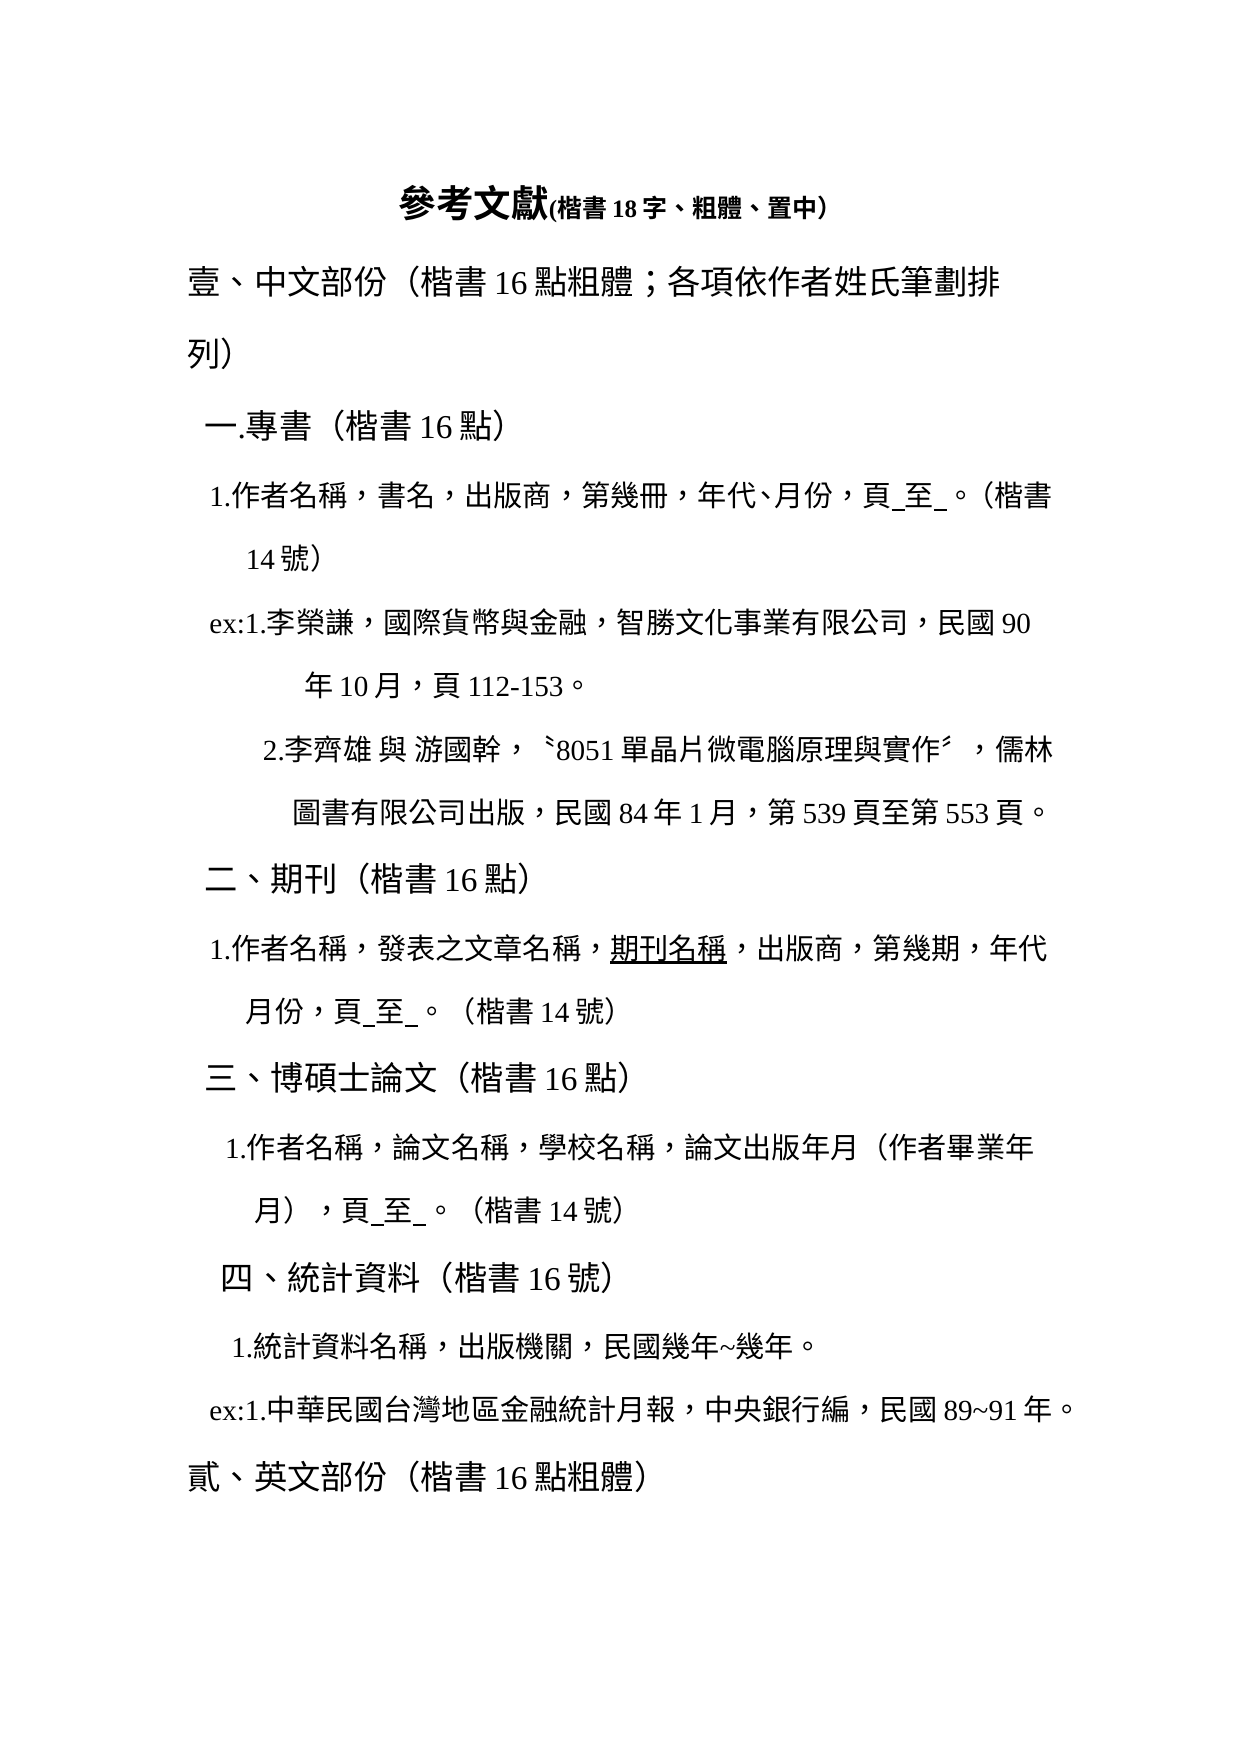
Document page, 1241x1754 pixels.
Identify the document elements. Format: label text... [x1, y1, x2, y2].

text 三、博碩士論文（楷書16點） [187, 1052, 1053, 1100]
text 1.作者名稱，書名，出版商，第幾冊，年代、月份，頁 至 。（楷書14號） [187, 472, 1053, 578]
text 二、期刊（楷書16點） [187, 853, 1053, 901]
text 壹、中文部份（楷書16點粗體；各項依作者姓氏筆劃排列） [187, 255, 1053, 376]
text 一.專書（楷書16點） [187, 400, 1053, 448]
text 1.作者名稱，論文名稱，學校名稱，論文出版年月（作者畢業年月），頁 至 。（楷書14號） [225, 1124, 1053, 1230]
text ex:1.中華民國台灣地區金融統計月報，中央銀行編，民國89~91年。 [187, 1387, 1053, 1429]
text 貳、英文部份（楷書16點粗體） [187, 1450, 1053, 1499]
text ex:1.李榮謙，國際貨幣與金融，智勝文化事業有限公司，民國90年10月，頁112-153。 [187, 599, 1053, 705]
text 1.作者名稱，發表之文章名稱，期刊名稱，出版商，第幾期，年代月份，頁 至 。（楷書14號） [187, 925, 1053, 1031]
text 2.李齊雄 與 游國幹，〝8051單晶片微電腦原理與實作〞，儒林圖書有限公司出版，民國84年1月，第539頁至第553頁。 [263, 726, 1053, 832]
text 四、統計資料（楷書16號） [187, 1251, 1053, 1299]
text 參考文獻(楷書18字、粗體、置中） [187, 174, 1053, 228]
text 1.統計資料名稱，出版機關，民國幾年~幾年。 [187, 1323, 1053, 1366]
